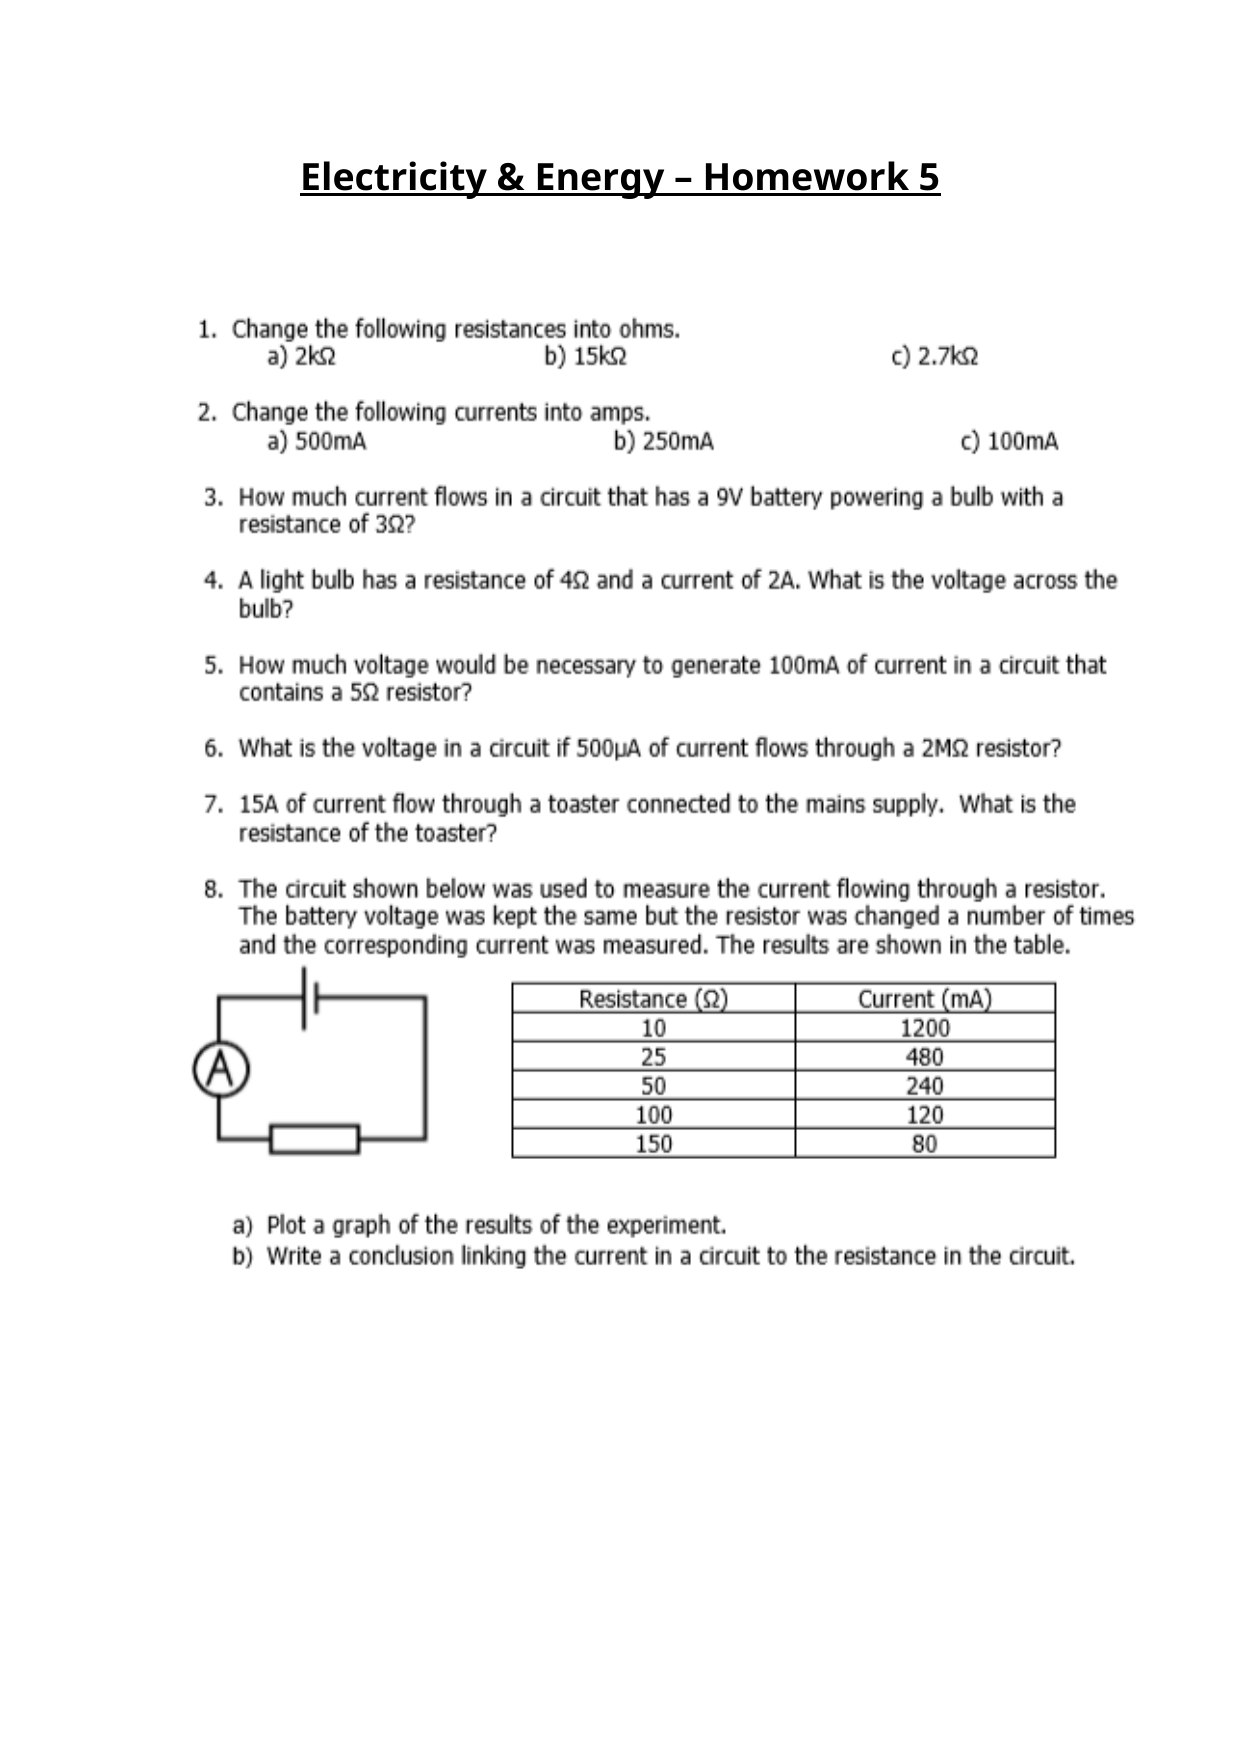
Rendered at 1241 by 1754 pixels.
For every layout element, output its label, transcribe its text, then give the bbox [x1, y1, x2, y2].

text Electricity & Energy – Homework 5 [150, 150, 1090, 201]
